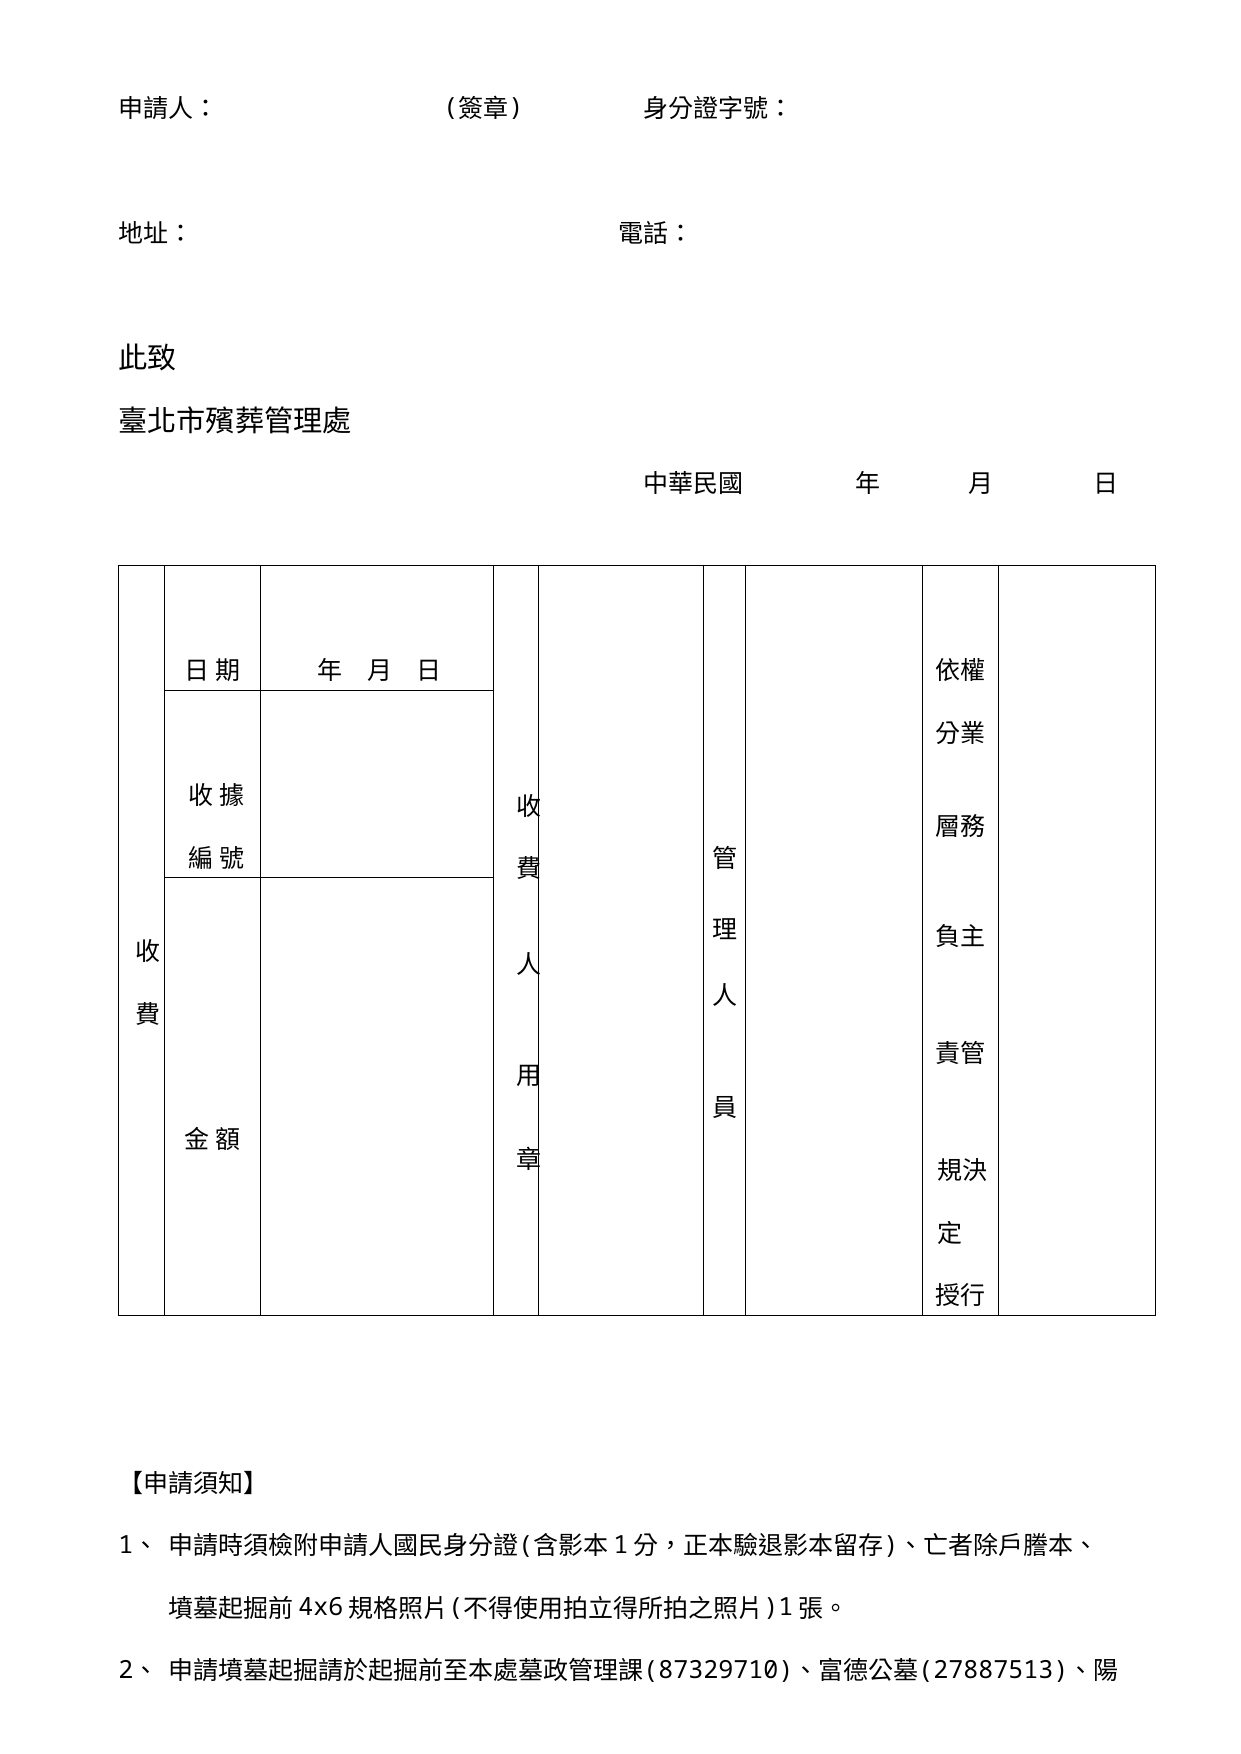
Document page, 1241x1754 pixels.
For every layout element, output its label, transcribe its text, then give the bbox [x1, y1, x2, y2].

text 此致 [118, 314, 1122, 377]
table_cell 收據 編號 [165, 691, 260, 877]
table_header 日期 [165, 566, 260, 689]
table_cell [261, 691, 493, 877]
table_header 收 費 人 用 章 [494, 566, 538, 1314]
text 申請人： (簽章) 身分證字號： [118, 64, 1122, 127]
text 地址： 電話： [118, 189, 1122, 252]
table_header 依權 分業 層務 負主 責管 規決 定 授行 [923, 566, 998, 1314]
table_header [746, 566, 922, 1314]
table_header 年 月 日 [261, 566, 493, 689]
table_cell 金額 [165, 878, 260, 1314]
text 【申請須知】 [118, 1439, 1122, 1502]
table_cell [261, 878, 493, 1314]
table_header 管 理 人 員 [704, 566, 745, 1314]
table_header 收費 [119, 566, 164, 1314]
table_header [999, 566, 1155, 1314]
text 臺北市殯葬管理處 [118, 377, 1122, 439]
text 中華民國 年 月 日 [118, 439, 1122, 502]
list 申請時須檢附申請人國民身分證(含影本1分，正本驗退影本留存)、亡者除戶謄本、墳墓起掘前4x6規格照片(不得使用拍立得所拍之照片)1張。 [118, 1502, 1122, 1627]
list 申請墳墓起掘請於起掘前至本處墓政管理課(87329710)、富德公墓(27887513)、陽 [118, 1627, 1122, 1689]
table_header [539, 566, 703, 1314]
